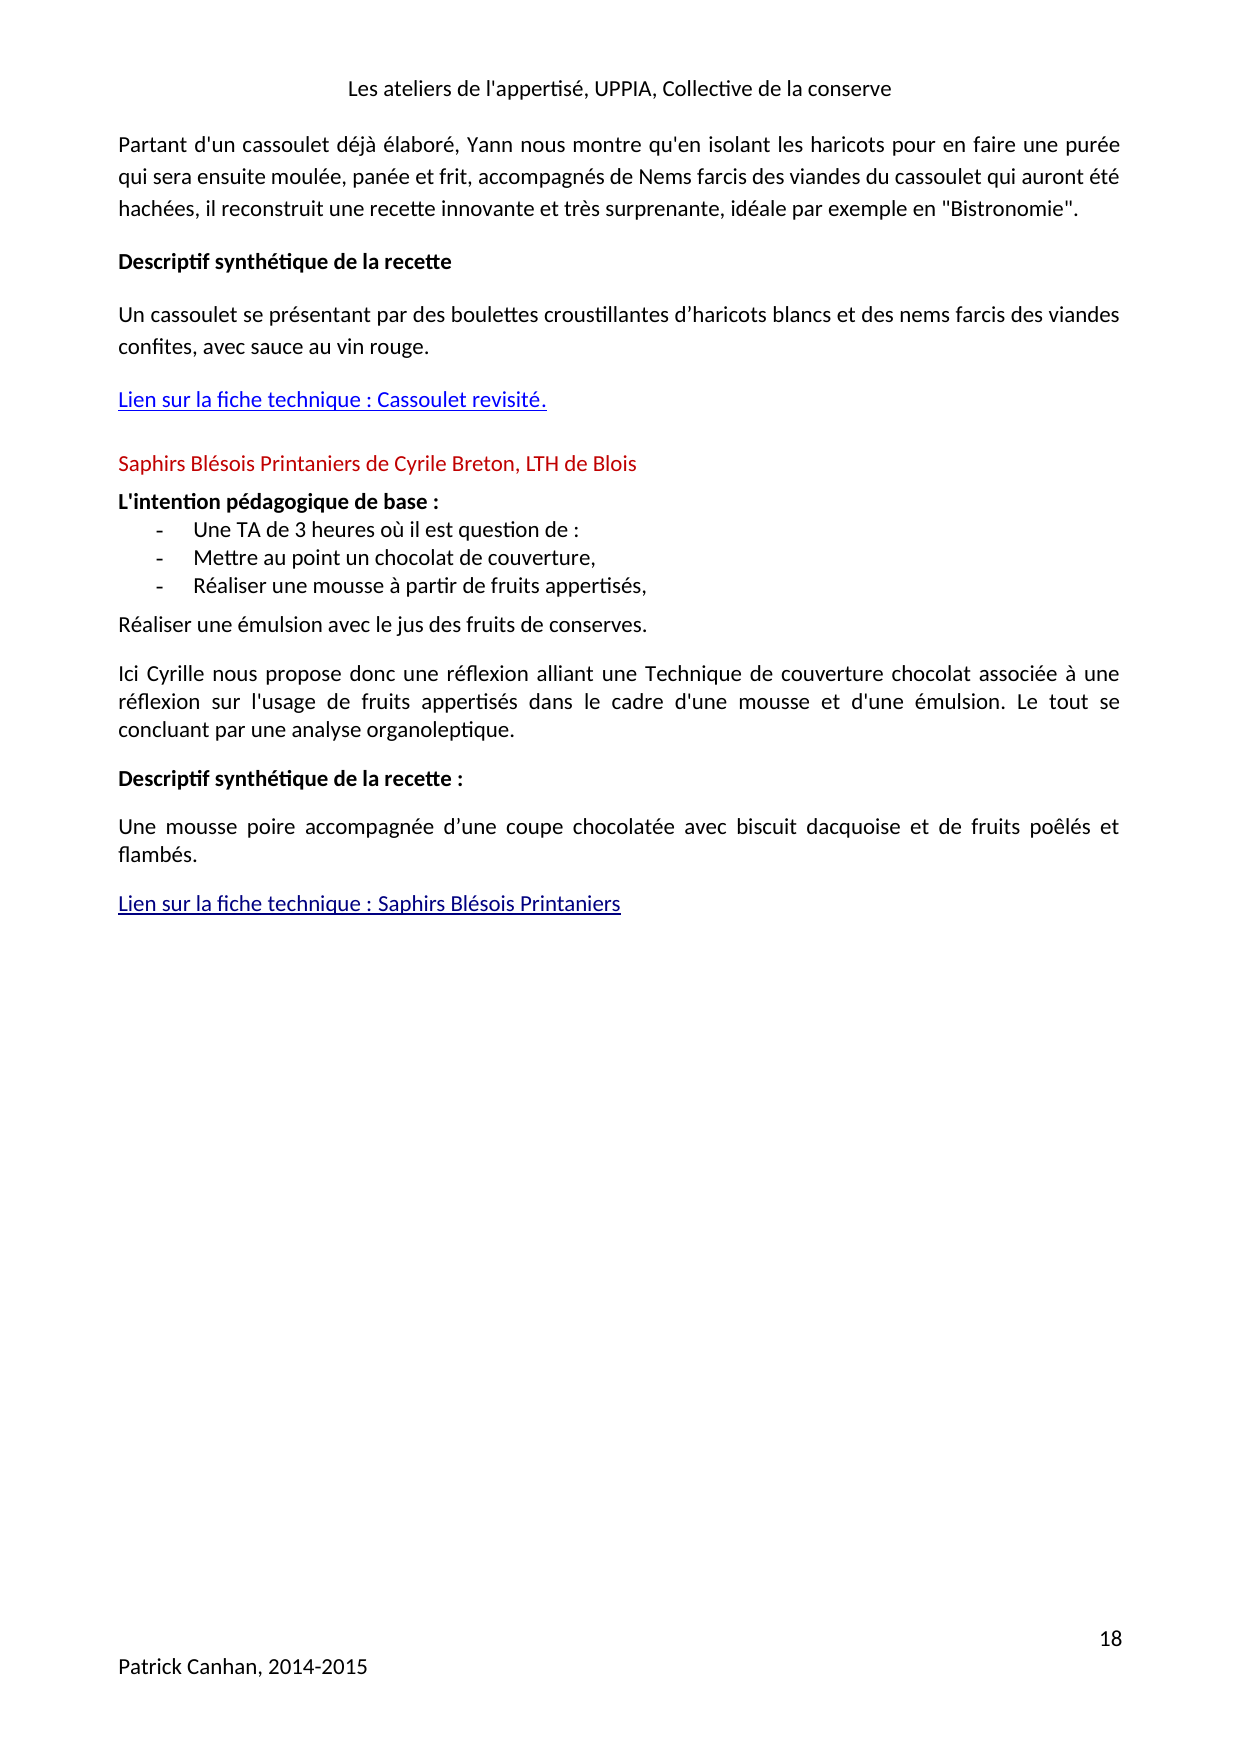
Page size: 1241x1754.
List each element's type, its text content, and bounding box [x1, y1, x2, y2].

text Une mousse poire accompagnée d’une coupe chocolatée avec biscuit dacquoise et de fruits poêlés et flambés. [118, 812, 1122, 868]
text Lien sur la fiche technique : Saphirs Blésois Printaniers [118, 889, 1122, 917]
text L'intention pédagogique de base : [118, 487, 1122, 515]
text Descriptif synthétique de la recette : [118, 764, 1122, 792]
text Lien sur la fiche technique : Cassoulet revisité. [118, 386, 1122, 413]
text Descriptif synthétique de la recette [118, 247, 1122, 275]
text Partant d'un cassoulet déjà élaboré, Yann nous montre qu'en isolant les haricots pour en faire une purée qui sera ensuite moulée, panée et frit, accompagnés de Nems farcis des viandes du cassoulet qui auront été hachées, il reconstruit une recette innovante et très surprenante, idéale par exemple en "Bistronomie". [118, 130, 1122, 222]
list Une TA de 3 heures où il est question de : [156, 515, 1122, 543]
text Un cassoulet se présentant par des boulettes croustillantes d’haricots blancs et des nems farcis des viandes confites, avec sauce au vin rouge. [118, 300, 1122, 361]
text Réaliser une émulsion avec le jus des fruits de conserves. [118, 610, 1122, 638]
list Mettre au point un chocolat de couverture, [156, 543, 1122, 571]
text Ici Cyrille nous propose donc une réflexion alliant une Technique de couverture chocolat associée à une réflexion sur l'usage de fruits appertisés dans le cadre d'une mousse et d'une émulsion. Le tout se concluant par une analyse organoleptique. [118, 659, 1122, 743]
text Saphirs Blésois Printaniers de Cyrile Breton, LTH de Blois [118, 449, 1122, 477]
list Réaliser une mousse à partir de fruits appertisés, [156, 571, 1122, 599]
